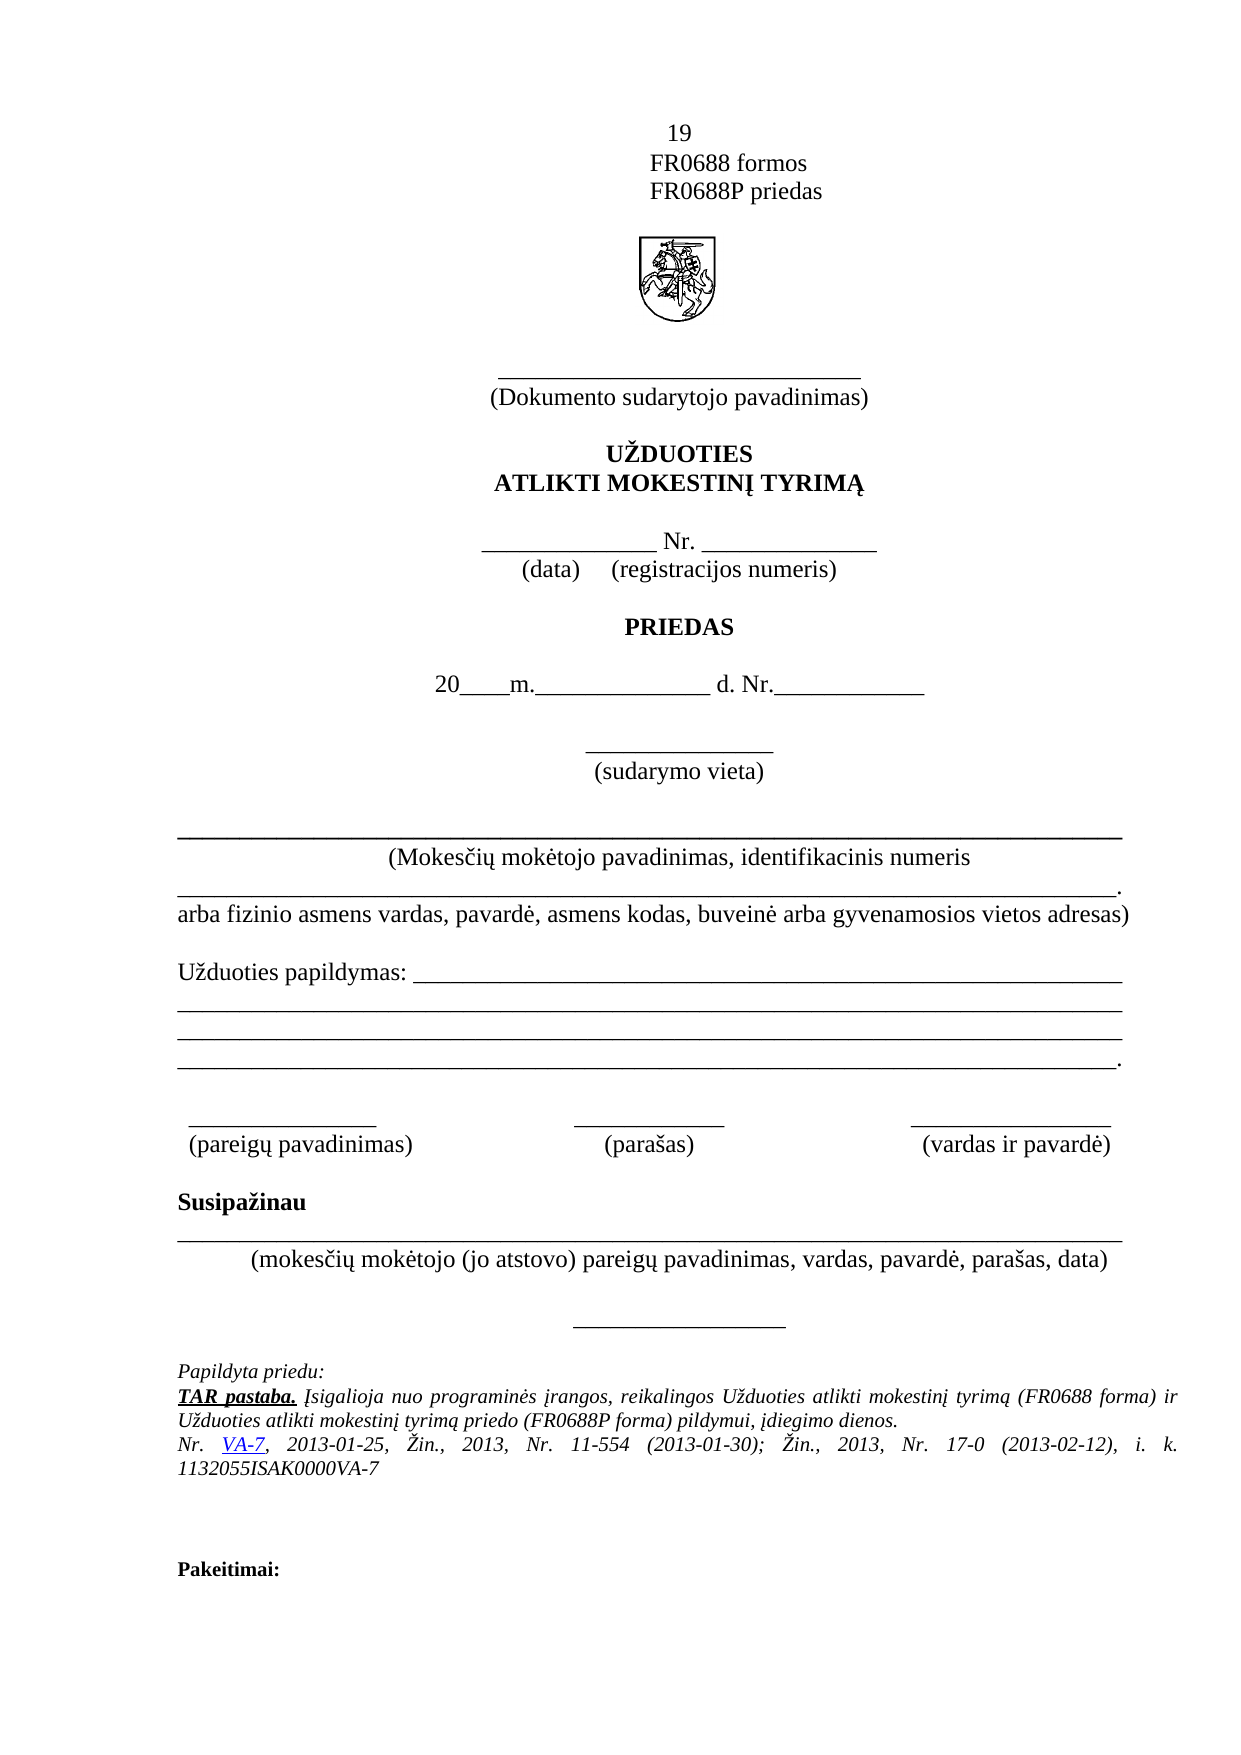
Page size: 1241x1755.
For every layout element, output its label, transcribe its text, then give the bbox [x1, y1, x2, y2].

text (Mokesčių mokėtojo pavadinimas, identifikacinis numeris [177, 842, 1181, 871]
text UŽDUOTIES [177, 439, 1181, 468]
text FR0688P priedas [649, 176, 1181, 205]
table_header _______________ (pareigų pavadinimas) [177, 1101, 493, 1158]
table_header ____________ (parašas) [493, 1101, 806, 1158]
text TAR pastaba. Įsigalioja nuo programinės įrangos, reikalingos Užduoties atlikti mokestinį tyrimą (FR0688 forma) ir Užduoties atlikti mokestinį tyrimą priedo (FR0688P forma) pildymui, įdiegimo dienos. [177, 1383, 1181, 1432]
text ATLIKTI MOKESTINĮ TYRIMĄ [177, 468, 1181, 497]
table_header ________________ (vardas ir pavardė) [806, 1101, 1122, 1158]
text (sudarymo vieta) [177, 756, 1181, 784]
text (data) (registracijos numeris) [177, 554, 1181, 583]
text _ [177, 1216, 1181, 1244]
text arba fizinio asmens vardas, pavardė, asmens kodas, buveinė arba gyvenamosios vietos adresas) [177, 899, 1181, 928]
text _ [177, 813, 1181, 842]
text _ [177, 1014, 1181, 1043]
text (Dokumento sudarytojo pavadinimas) [177, 382, 1181, 411]
text Nr. VA-7, 2013-01-25, Žin., 2013, Nr. 11-554 (2013-01-30); Žin., 2013, Nr. 17-0 (2013-02-12), i. k. 1132055ISAK0000VA-7 [177, 1432, 1181, 1480]
text FR0688 formos [649, 148, 1181, 176]
text (mokesčių mokėtojo (jo atstovo) pareigų pavadinimas, vardas, pavardė, parašas, data) [177, 1244, 1181, 1273]
text PRIEDAS [177, 612, 1181, 641]
text _ [177, 986, 1181, 1014]
text ______________ Nr. ______________ [177, 526, 1181, 554]
text 20____m.______________ d. Nr.____________ [177, 669, 1181, 698]
text Užduoties papildymas: [177, 957, 1181, 986]
text Papildyta priedu: [177, 1359, 1181, 1383]
text _______________ [177, 727, 1181, 756]
text _________________ [177, 1302, 1181, 1331]
text _____________________________ [177, 353, 1181, 382]
text Pakeitimai: [177, 1557, 1181, 1581]
text Susipažinau [177, 1187, 1181, 1216]
text _ . [177, 871, 1181, 899]
text _ . [177, 1043, 1181, 1072]
